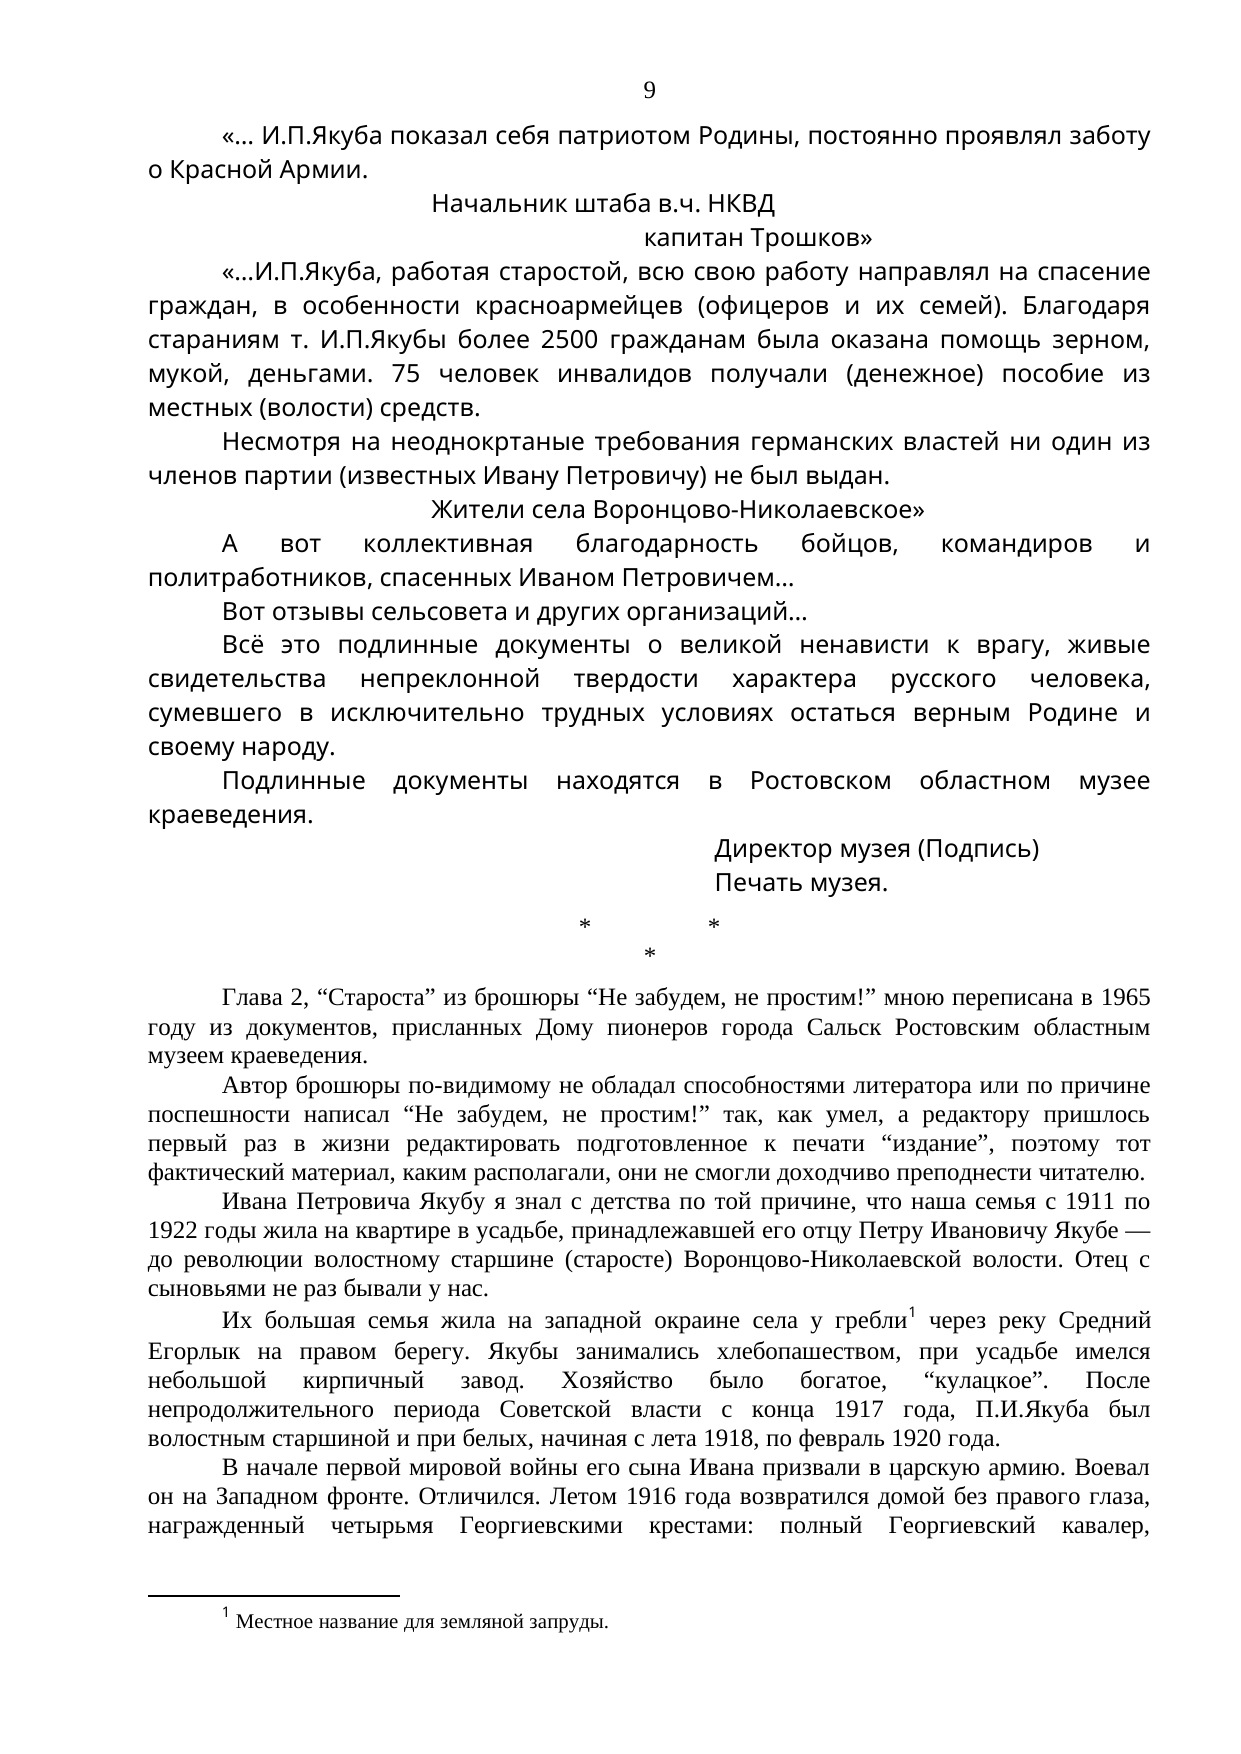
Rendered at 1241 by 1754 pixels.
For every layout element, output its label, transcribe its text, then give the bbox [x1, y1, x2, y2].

text капитан Трошков» [148, 220, 1152, 254]
text Всё это подлинные документы о великой ненависти к врагу, живые свидетельства непреклонной твердости характера русского человека, сумевшего в исключительно трудных условиях остаться верным Родине и своему народу. [148, 627, 1152, 763]
text Начальник штаба в.ч. НКВД [148, 186, 1152, 220]
text Подлинные документы находятся в Ростовском областном музее краеведения. [148, 763, 1152, 831]
text Печать музея. [148, 865, 1152, 899]
text * * * [148, 912, 1152, 970]
text В начале первой мировой войны его сына Ивана призвали в царскую армию. Воевал он на Западном фронте. Отличился. Летом 1916 года возвратился домой без правого глаза, награжденный четырьмя Георгиевскими крестами: полный Георгиевский кавалер, [148, 1452, 1152, 1539]
text Несмотря на неоднокртаные требования германских властей ни один из членов партии (известных Ивану Петровичу) не был выдан. [148, 424, 1152, 492]
text Вот отзывы сельсовета и других организаций… [148, 593, 1152, 627]
text «…И.П.Якуба, работая старостой, всю свою работу направлял на спасение граждан, в особенности красноармейцев (офицеров и их семей). Благодаря стараниям т. И.П.Якубы более 2500 гражданам была оказана помощь зерном, мукой, деньгами. 75 человек инвалидов получали (денежное) пособие из местных (волости) средств. [148, 254, 1152, 424]
text Глава 2, “Староста” из брошюры “Не забудем, не простим!” мною переписана в 1965 году из документов, присланных Дому пионеров города Сальск Ростовским областным музеем краеведения. [148, 982, 1152, 1069]
text Их большая семья жила на западной окраине села у гребли через реку Средний Егорлык на правом берегу. Якубы занимались хлебопашеством, при усадьбе имелся небольшой кирпичный завод. Хозяйство было богатое, “кулацкое”. После непродолжительного периода Советской власти с конца 1917 года, П.И.Якуба был волостным старшиной и при белых, начиная с лета 1918, по февраль 1920 года. [148, 1302, 1152, 1452]
text «… И.П.Якуба показал себя патриотом Родины, постоянно проявлял заботу о Красной Армии. [148, 118, 1152, 186]
text Местное название для земляной запруды. [148, 1602, 1152, 1636]
text Ивана Петровича Якубу я знал с детства по той причине, что наша семья с 1911 по 1922 годы жила на квартире в усадьбе, принадлежавшей его отцу Петру Ивановичу Якубе — до революции волостному старшине (старосте) Воронцово-Николаевской волости. Отец с сыновьями не раз бывали у нас. [148, 1186, 1152, 1302]
text Автор брошюры по-видимому не обладал способностями литератора или по причине поспешности написал “Не забудем, не простим!” так, как умел, а редактору пришлось первый раз в жизни редактировать подготовленное к печати “издание”, поэтому тот фактический материал, каким располагали, они не смогли доходчиво преподнести читателю. [148, 1069, 1152, 1186]
text А вот коллективная благодарность бойцов, командиров и политработников, спасенных Иваном Петровичем… [148, 526, 1152, 593]
text Жители села Воронцово-Николаевское» [148, 492, 1152, 526]
text Директор музея (Подпись) [148, 831, 1152, 865]
